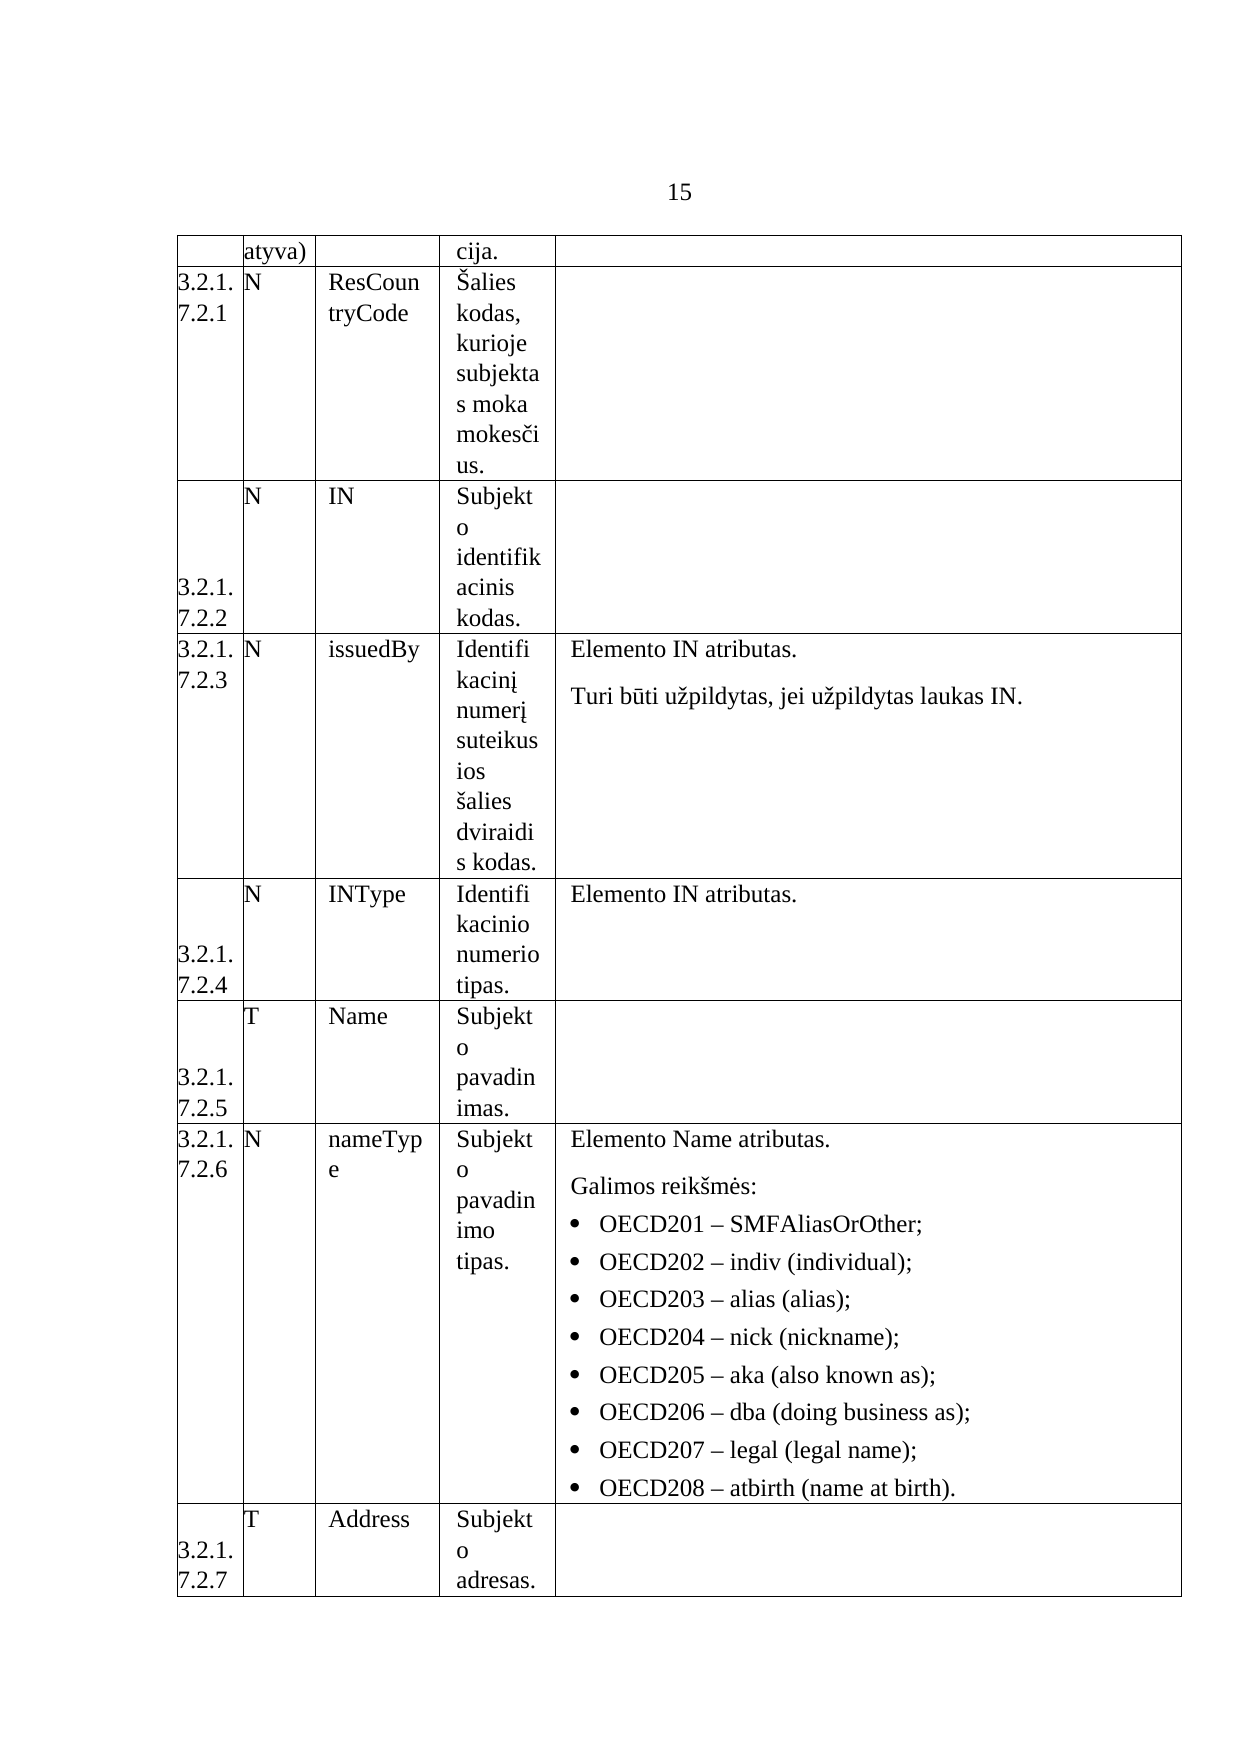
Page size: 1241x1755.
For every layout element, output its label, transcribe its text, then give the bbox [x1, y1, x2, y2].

table_cell Elemento IN atributas. Turi būti užpildytas, jei užpildytas laukas IN. [556, 634, 1181, 878]
table_cell 3.2.1.7.2.6 [178, 1124, 243, 1503]
table_cell N [244, 267, 315, 480]
table_cell cija. [440, 236, 555, 266]
table_cell Address [316, 1504, 439, 1596]
table_cell nameType [316, 1124, 439, 1503]
table_cell Identifikacinį numerį suteikusios šalies dviraidis kodas. [440, 634, 555, 878]
table_cell Name [316, 1001, 439, 1123]
table_cell 3.2.1.7.2.2 [178, 481, 243, 633]
table_cell atyva) [244, 236, 315, 266]
table_cell 3.2.1.7.2.7 [178, 1504, 243, 1596]
table_cell Identifikacinio numerio tipas. [440, 879, 555, 1000]
table_cell Subjekto adresas. [440, 1504, 555, 1596]
table_cell [178, 236, 243, 266]
table_cell IN [316, 481, 439, 633]
table_cell 3.2.1.7.2.3 [178, 634, 243, 878]
table_cell Subjekto pavadinimas. [440, 1001, 555, 1123]
table_cell [556, 1001, 1181, 1123]
table_cell Subjekto pavadinimo tipas. [440, 1124, 555, 1503]
table_cell 3.2.1.7.2.1 [178, 267, 243, 480]
table_cell N [244, 634, 315, 878]
table_cell T [244, 1001, 315, 1123]
table_cell INType [316, 879, 439, 1000]
table_cell ResCountryCode [316, 267, 439, 480]
table_cell [556, 267, 1181, 480]
table_cell N [244, 1124, 315, 1503]
table_cell 3.2.1.7.2.4 [178, 879, 243, 1000]
table_cell 3.2.1.7.2.5 [178, 1001, 243, 1123]
table_cell Elemento IN atributas. [556, 879, 1181, 1000]
table_cell Elemento Name atributas. Galimos reikšmės:  OECD201 – SMFAliasOrOther;  OECD202 – indiv (individual);  OECD203 – alias (alias);  OECD204 – nick (nickname);  OECD205 – aka (also known as);  OECD206 – dba (doing business as);  OECD207 – legal (legal name);  OECD208 – atbirth (name at birth). [556, 1124, 1181, 1503]
table_cell [556, 481, 1181, 633]
table_cell N [244, 481, 315, 633]
table_cell issuedBy [316, 634, 439, 878]
table_cell Šalies kodas, kurioje subjektas moka mokesčius. [440, 267, 555, 480]
table_cell T [244, 1504, 315, 1596]
table_cell N [244, 879, 315, 1000]
table_cell [316, 236, 439, 266]
table_cell [556, 236, 1181, 266]
table_cell [556, 1504, 1181, 1596]
table_cell Subjekto identifikacinis kodas. [440, 481, 555, 633]
